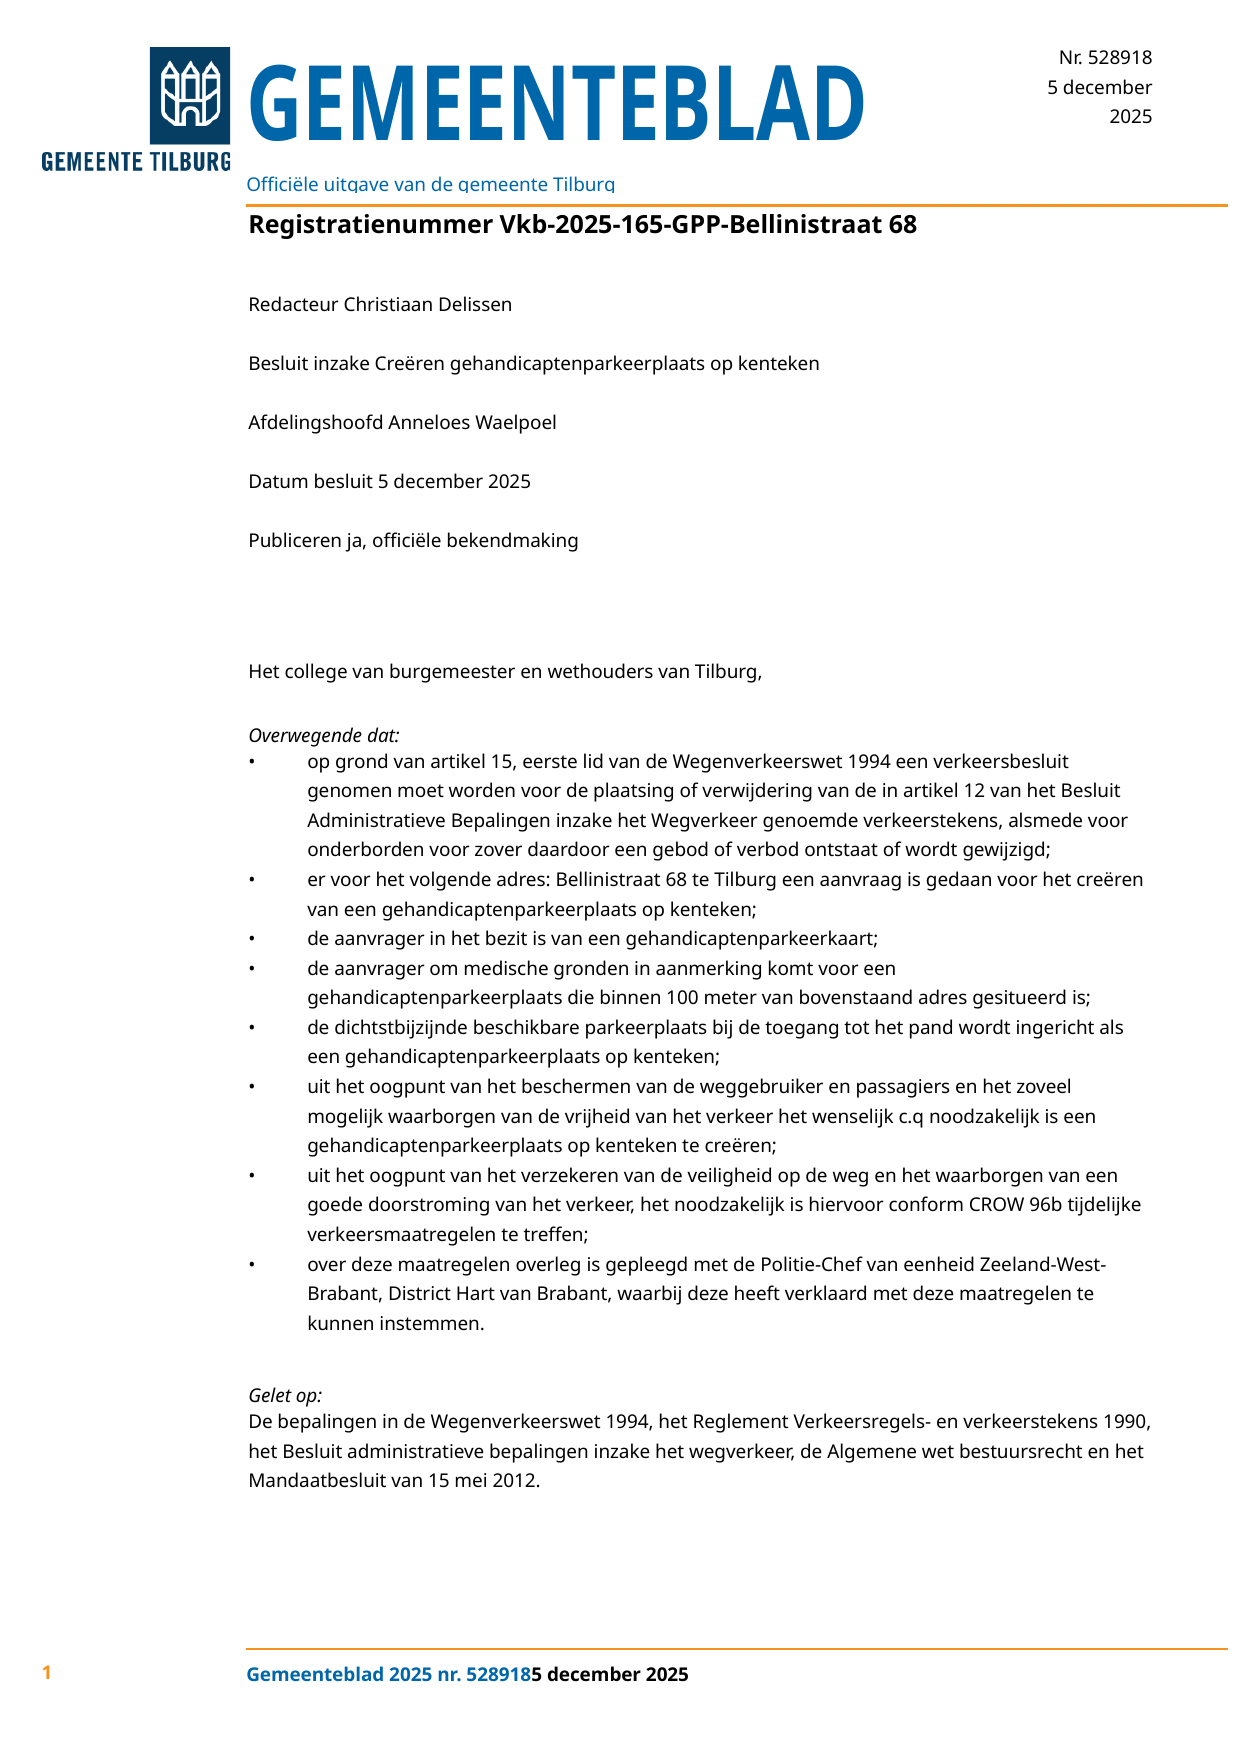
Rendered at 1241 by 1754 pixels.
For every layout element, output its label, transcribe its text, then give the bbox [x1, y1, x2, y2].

text Afdelingshoofd Anneloes Waelpoel [248, 409, 1152, 435]
list over deze maatregelen overleg is gepleegd met de Politie-Chef van eenheid Zeeland-West-Brabant, District Hart van Brabant, waarbij deze heeft verklaard met deze maatregelen te kunnen instemmen. [248, 1251, 1152, 1336]
text Publiceren ja, officiële bekendmaking [248, 528, 1152, 553]
text Registratienummer Vkb-2025-165-GPP-Bellinistraat 68 [248, 207, 1152, 241]
list er voor het volgende adres: Bellinistraat 68 te Tilburg een aanvraag is gedaan voor het creëren van een gehandicaptenparkeerplaats op kenteken; [248, 866, 1152, 921]
list de aanvrager in het bezit is van een gehandicaptenparkeerkaart; [248, 925, 1152, 951]
text Overwegende dat: [248, 722, 1152, 748]
text Datum besluit 5 december 2025 [248, 468, 1152, 494]
list uit het oogpunt van het verzekeren van de veiligheid op de weg en het waarborgen van een goede doorstroming van het verkeer, het noodzakelijk is hiervoor conform CROW 96b tijdelijke verkeersmaatregelen te treffen; [248, 1162, 1152, 1247]
text De bepalingen in de Wegenverkeerswet 1994, het Reglement Verkeersregels- en verkeerstekens 1990, het Besluit administratieve bepalingen inzake het wegverkeer, de Algemene wet bestuursrecht en het Mandaatbesluit van 15 mei 2012. [248, 1408, 1152, 1493]
list op grond van artikel 15, eerste lid van de Wegenverkeerswet 1994 een verkeersbesluit genomen moet worden voor de plaatsing of verwijdering van de in artikel 12 van het Besluit Administratieve Bepalingen inzake het Wegverkeer genoemde verkeerstekens, alsmede voor onderborden voor zover daardoor een gebod of verbod ontstaat of wordt gewijzigd; [248, 748, 1152, 862]
text Redacteur Christiaan Delissen [248, 291, 1152, 317]
text Besluit inzake Creëren gehandicaptenparkeerplaats op kenteken [248, 350, 1152, 376]
text Gelet op: [248, 1383, 1152, 1408]
text Het college van burgemeester en wethouders van Tilburg, [248, 658, 1152, 684]
list de aanvrager om medische gronden in aanmerking komt voor een gehandicaptenparkeerplaats die binnen 100 meter van bovenstaand adres gesitueerd is; [248, 955, 1152, 1010]
list de dichtstbijzijnde beschikbare parkeerplaats bij de toegang tot het pand wordt ingericht als een gehandicaptenparkeerplaats op kenteken; [248, 1014, 1152, 1069]
list uit het oogpunt van het beschermen van de weggebruiker en passagiers en het zoveel mogelijk waarborgen van de vrijheid van het verkeer het wenselijk c.q noodzakelijk is een gehandicaptenparkeerplaats op kenteken te creëren; [248, 1073, 1152, 1158]
picture [41, 47, 231, 172]
